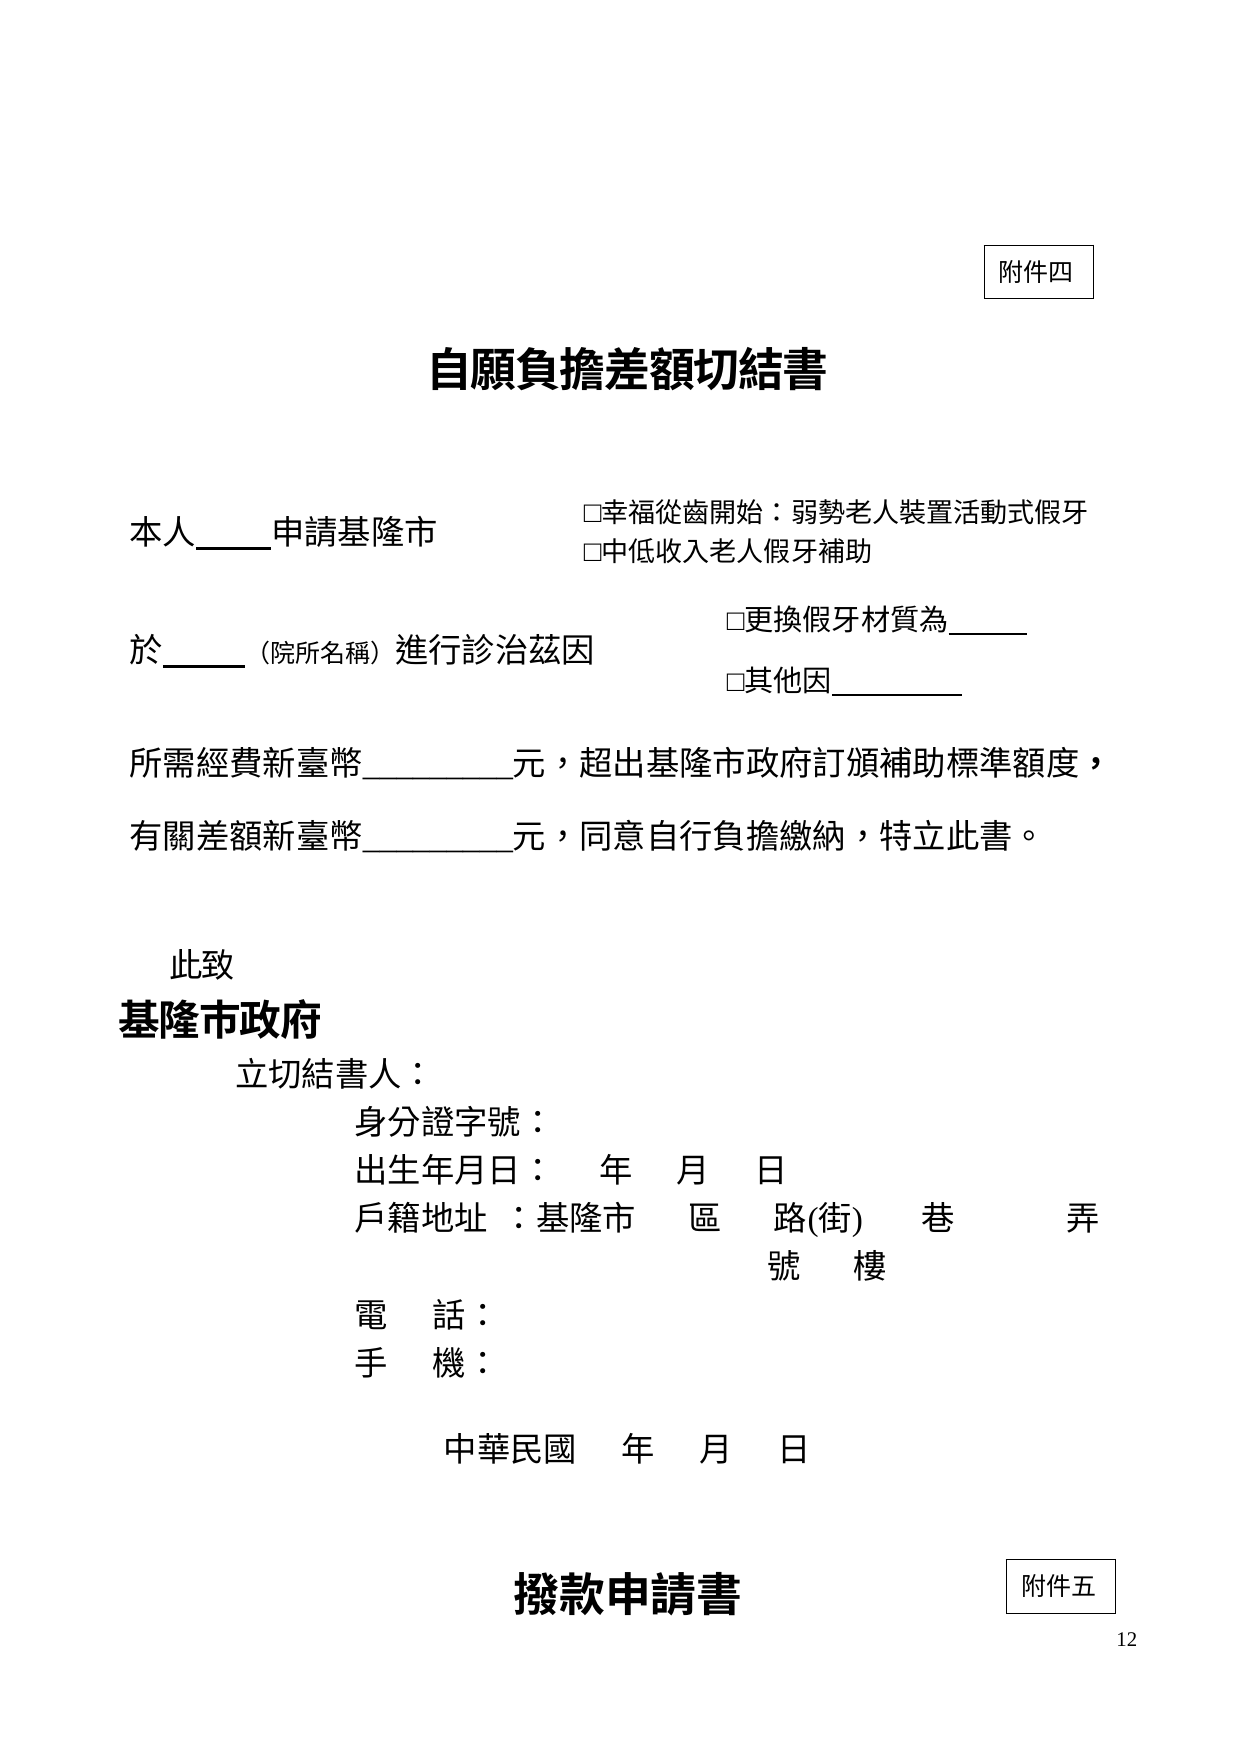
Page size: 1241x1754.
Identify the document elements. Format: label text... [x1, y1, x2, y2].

text 出生年月日： 年 月 日 [118, 1144, 1137, 1192]
text 附件五 [1021, 1567, 1100, 1603]
text 附件四 [998, 252, 1078, 288]
text 此致 [118, 939, 1137, 987]
text 電 話： [354, 1288, 1137, 1337]
table_header □幸福從齒開始：弱勢老人裝置活動式假牙 □中低收入老人假牙補助 [572, 483, 1130, 577]
table_cell 於 （院所名稱）進行診治茲因 [118, 578, 715, 718]
text 立切結書人： [118, 1047, 1137, 1096]
text 身分證字號： [118, 1096, 1137, 1144]
table_cell 所需經費新臺幣_________元，超出基隆市政府訂頒補助標準額度，有關差額新臺幣_________元，同意自行負擔繳納，特立此書。 [118, 718, 1130, 939]
text 中華民國 年 月 日 [118, 1423, 1137, 1471]
text 撥款申請書 [118, 1571, 1137, 1621]
text 手 機： [354, 1337, 1137, 1385]
table_cell □更換假牙材質為 □其他因 [715, 578, 1130, 718]
text 基隆巿政府 [118, 987, 1137, 1047]
text 戶籍地址 ：基隆市 區 路(街) 巷 弄 號 樓 [354, 1192, 1137, 1288]
text 自願負擔差額切結書 [118, 333, 1137, 400]
table_header 本人 申請基隆市 [118, 483, 572, 577]
